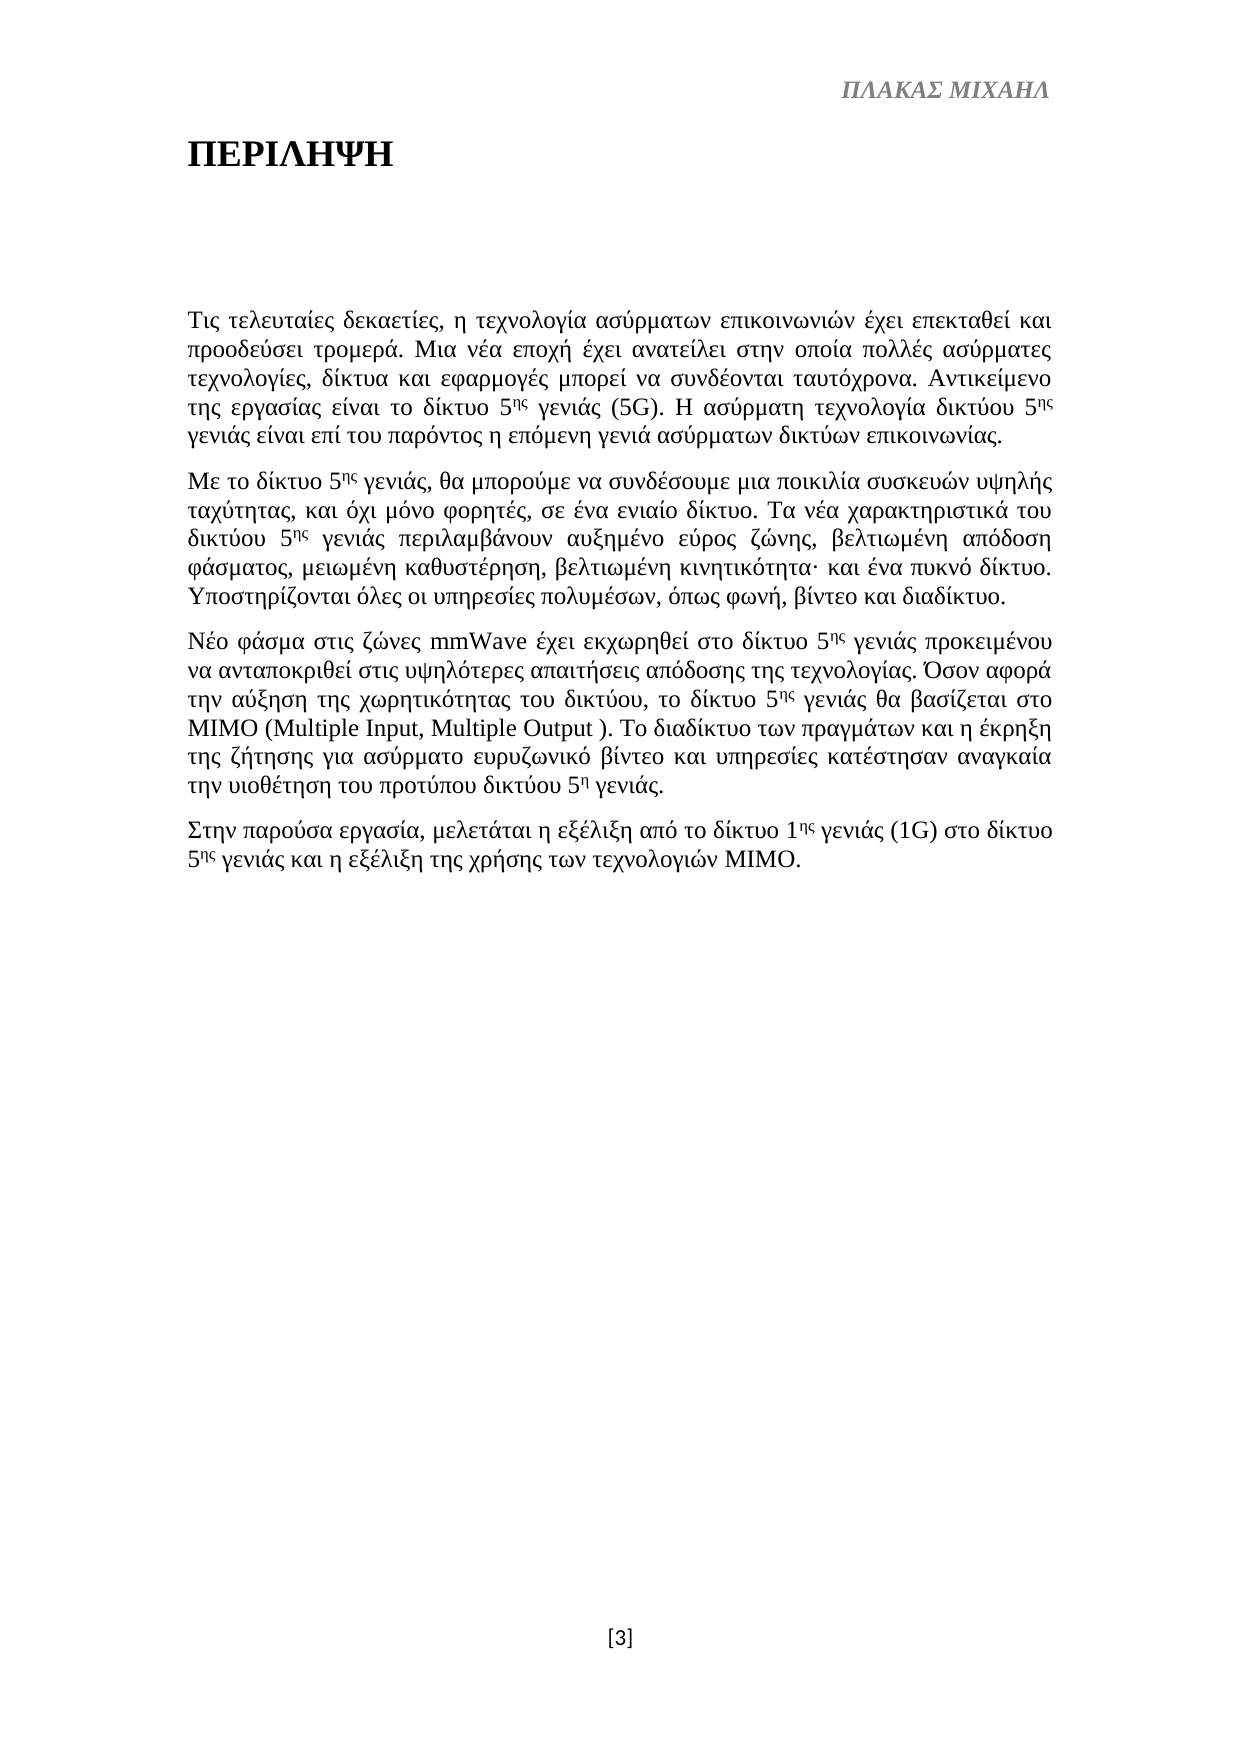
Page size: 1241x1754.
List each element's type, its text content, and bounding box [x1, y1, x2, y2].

text Νέο φάσμα στις ζώνες mmWave έχει εκχωρηθεί στο δίκτυο 5ης γενιάς προκειμένου να ανταποκριθεί στις υψηλότερες απαιτήσεις απόδοσης της τεχνολογίας. Όσον αφορά την αύξηση της χωρητικότητας του δικτύου, το δίκτυο 5ης γενιάς θα βασίζεται στο MIMO (Multiple Input, Multiple Output ). Το διαδίκτυο των πραγμάτων και η έκρηξη της ζήτησης για ασύρματο ευρυζωνικό βίντεο και υπηρεσίες κατέστησαν αναγκαία την υιοθέτηση του προτύπου δικτύου 5η γενιάς. [187, 626, 1053, 799]
text Τις τελευταίες δεκαετίες, η τεχνολογία ασύρματων επικοινωνιών έχει επεκταθεί και προοδεύσει τρομερά. Μια νέα εποχή έχει ανατείλει στην οποία πολλές ασύρματες τεχνολογίες, δίκτυα και εφαρμογές μπορεί να συνδέονται ταυτόχρονα. Αντικείμενο της εργασίας είναι το δίκτυο 5ης γενιάς (5G). Η ασύρματη τεχνολογία δικτύου 5ης γενιάς είναι επί του παρόντος η επόμενη γενιά ασύρματων δικτύων επικοινωνίας. [187, 306, 1053, 449]
subtitle ΠΕΡΙΛΗΨΗ [187, 132, 1053, 175]
text Στην παρούσα εργασία, μελετάται η εξέλιξη από το δίκτυο 1ης γενιάς (1G) στο δίκτυο 5ης γενιάς και η εξέλιξη της χρήσης των τεχνολογιών MIMO. [187, 816, 1053, 873]
text Με το δίκτυο 5ης γενιάς, θα μπορούμε να συνδέσουμε μια ποικιλία συσκευών υψηλής ταχύτητας, και όχι μόνο φορητές, σε ένα ενιαίο δίκτυο. Τα νέα χαρακτηριστικά του δικτύου 5ης γενιάς περιλαμβάνουν αυξημένο εύρος ζώνης, βελτιωμένη απόδοση φάσματος, μειωμένη καθυστέρηση, βελτιωμένη κινητικότητα· και ένα πυκνό δίκτυο. Υποστηρίζονται όλες οι υπηρεσίες πολυμέσων, όπως φωνή, βίντεο και διαδίκτυο. [187, 466, 1053, 610]
